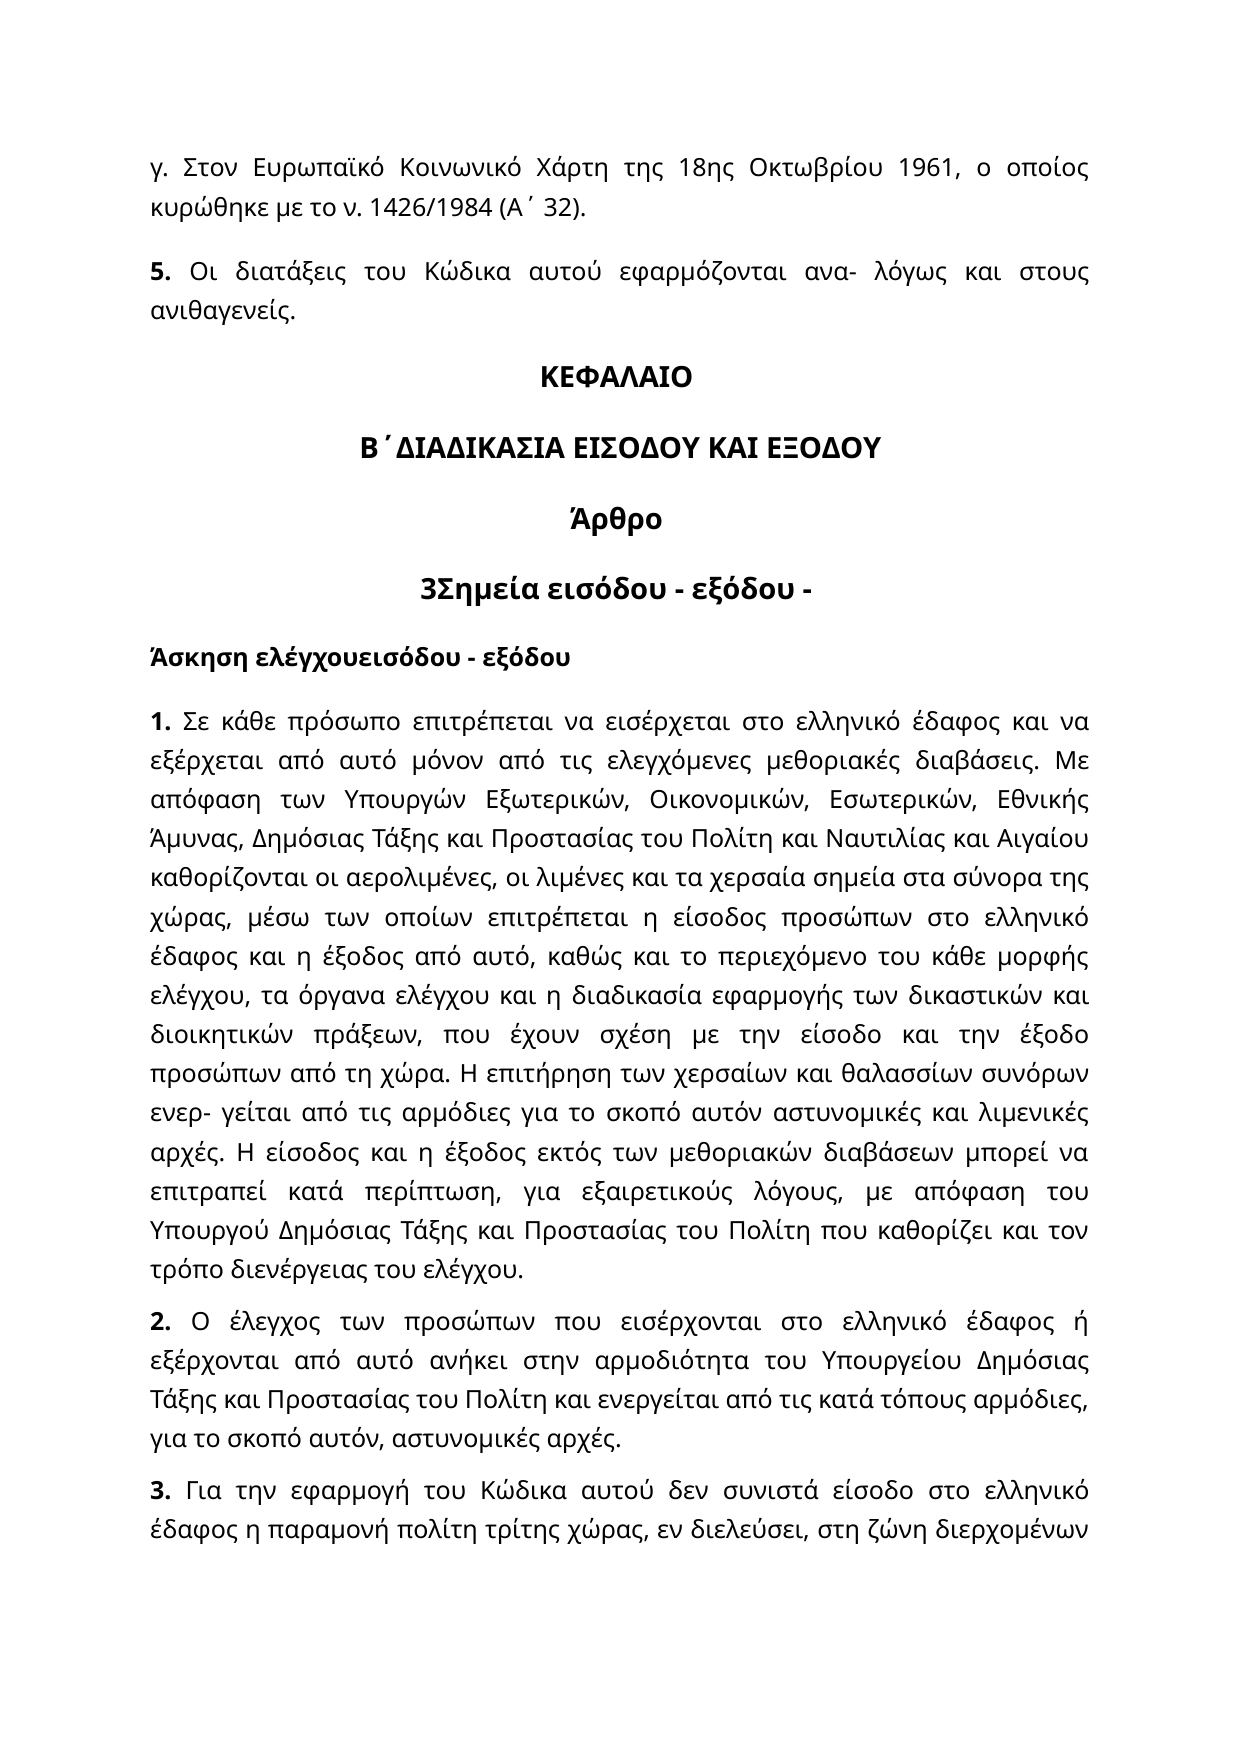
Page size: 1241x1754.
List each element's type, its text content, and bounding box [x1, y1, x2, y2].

subtitle 3Σημεία εισόδου - εξόδου - [150, 568, 1090, 608]
text 3. Για την εφαρμογή του Κώδικα αυτού δεν συνιστά είσοδο στο ελληνικό έδαφος η παραμονή πολίτη τρίτης χώρας, εν διελεύσει, στη ζώνη διερχομένων [150, 1472, 1090, 1546]
text 1. Σε κάθε πρόσωπο επιτρέπεται να εισέρχεται στο ελληνικό έδαφος και να εξέρχεται από αυτό μόνον από τις ελεγχόμενες μεθοριακές διαβάσεις. Με απόφαση των Υπουργών Εξωτερικών, Οικονομικών, Εσωτερικών, Εθνικής Άμυνας, Δημόσιας Τάξης και Προστασίας του Πολίτη και Ναυτιλίας και Αιγαίου καθορίζονται οι αερολιμένες, οι λιμένες και τα χερσαία σημεία στα σύνορα της χώρας, μέσω των οποίων επιτρέπεται η είσοδος προσώπων στο ελληνικό έδαφος και η έξοδος από αυτό, καθώς και το περιεχόμενο του κάθε μορφής ελέγχου, τα όργανα ελέγχου και η διαδικασία εφαρμογής των δικαστικών και διοικητικών πράξεων, που έχουν σχέση με την είσοδο και την έξοδο προσώπων από τη χώρα. Η επιτήρηση των χερσαίων και θαλασσίων συνόρων ενερ- γείται από τις αρμόδιες για το σκοπό αυτόν αστυνομικές και λιμενικές αρχές. Η είσοδος και η έξοδος εκτός των μεθοριακών διαβάσεων μπορεί να επιτραπεί κατά περίπτωση, για εξαιρετικούς λόγους, με απόφαση του Υπουργού Δημόσιας Τάξης και Προστασίας του Πολίτη που καθορίζει και τον τρόπο διενέργειας του ελέγχου. [150, 703, 1090, 1286]
subtitle ΚΕΦΑΛΑΙΟ [150, 357, 1090, 396]
subtitle Άρθρο [150, 498, 1090, 538]
text 5. Οι διατάξεις του Κώδικα αυτού εφαρμόζονται ανα- λόγως και στους ανιθαγενείς. [150, 253, 1090, 327]
text Άσκηση ελέγχουεισόδου - εξόδου [150, 639, 1090, 673]
subtitle Β΄ΔΙΑΔΙΚΑΣΙΑ ΕΙΣΟΔΟΥ ΚΑΙ ΕΞΟΔΟΥ [150, 427, 1090, 467]
text 2. Ο έλεγχος των προσώπων που εισέρχονται στο ελληνικό έδαφος ή εξέρχονται από αυτό ανήκει στην αρμοδιότητα του Υπουργείου Δημόσιας Τάξης και Προστασίας του Πολίτη και ενεργείται από τις κατά τόπους αρμόδιες, για το σκοπό αυτόν, αστυνομικές αρχές. [150, 1303, 1090, 1455]
text γ. Στον Ευρωπαϊκό Κοινωνικό Χάρτη της 18ης Οκτωβρίου 1961, ο οποίος κυρώθηκε με το ν. 1426/1984 (Α΄ 32). [150, 150, 1090, 223]
